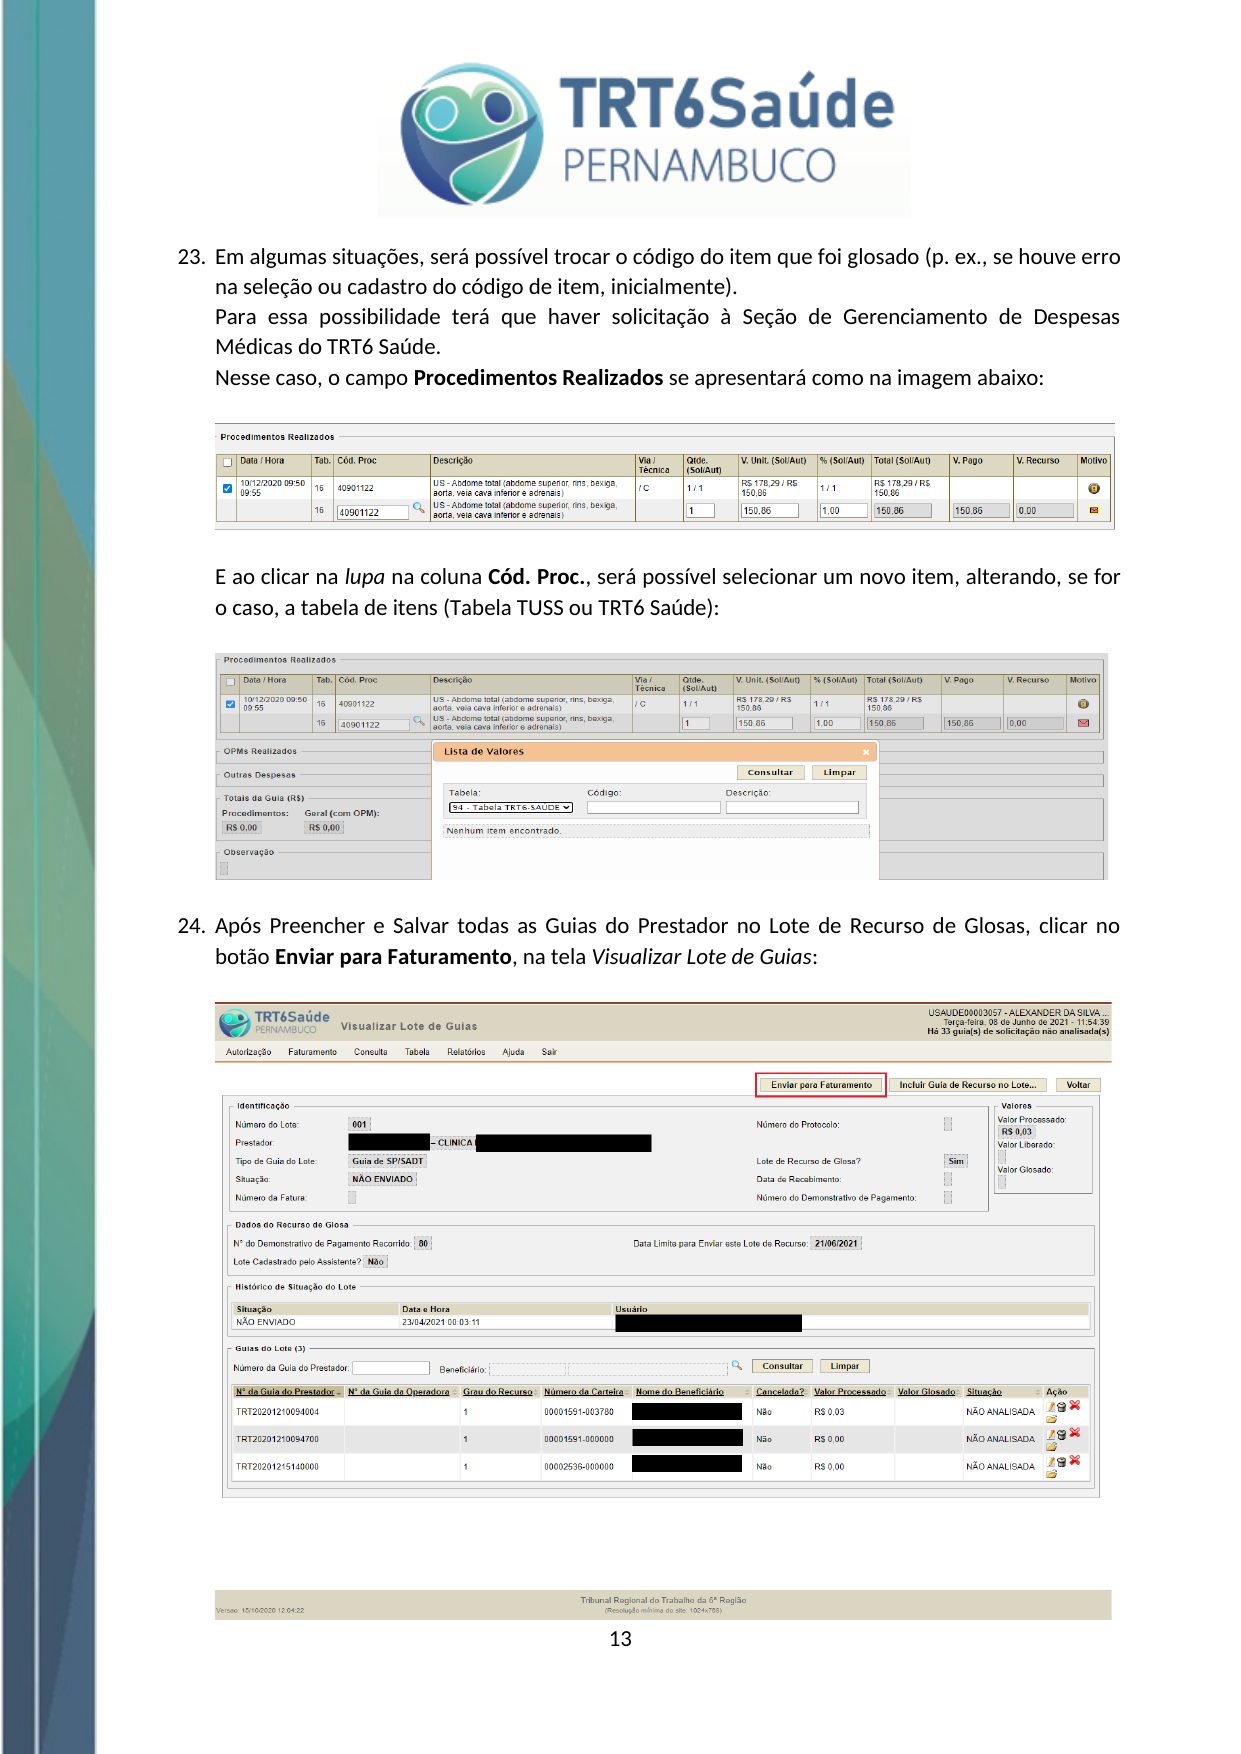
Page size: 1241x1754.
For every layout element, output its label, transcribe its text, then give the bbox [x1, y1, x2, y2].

picture [0, 0, 97, 1754]
picture [214, 653, 1109, 880]
list Em algumas situações, será possível trocar o código do item que foi glosado (p. ex., se houve erro na seleção ou cadastro do código de item, inicialmente). [177, 242, 1122, 300]
list Para essa possibilidade terá que haver solicitação à Seção de Gerenciamento de Despesas Médicas do TRT6 Saúde. [215, 302, 1122, 361]
picture [214, 1002, 1112, 1620]
list Nesse caso, o campo Procedimentos Realizados se apresentará como na imagem abaixo: [215, 363, 1122, 391]
list Após Preencher e Salvar todas as Guias do Prestador no Lote de Recurso de Glosas, clicar no botão Enviar para Faturamento, na tela Visualizar Lote de Guias: [177, 912, 1122, 970]
list E ao clicar na lupa na coluna Cód. Proc., será possível selecionar um novo item, alterando, se for o caso, a tabela de itens (Tabela TUSS ou TRT6 Saúde): [215, 562, 1122, 621]
picture [214, 423, 1116, 530]
